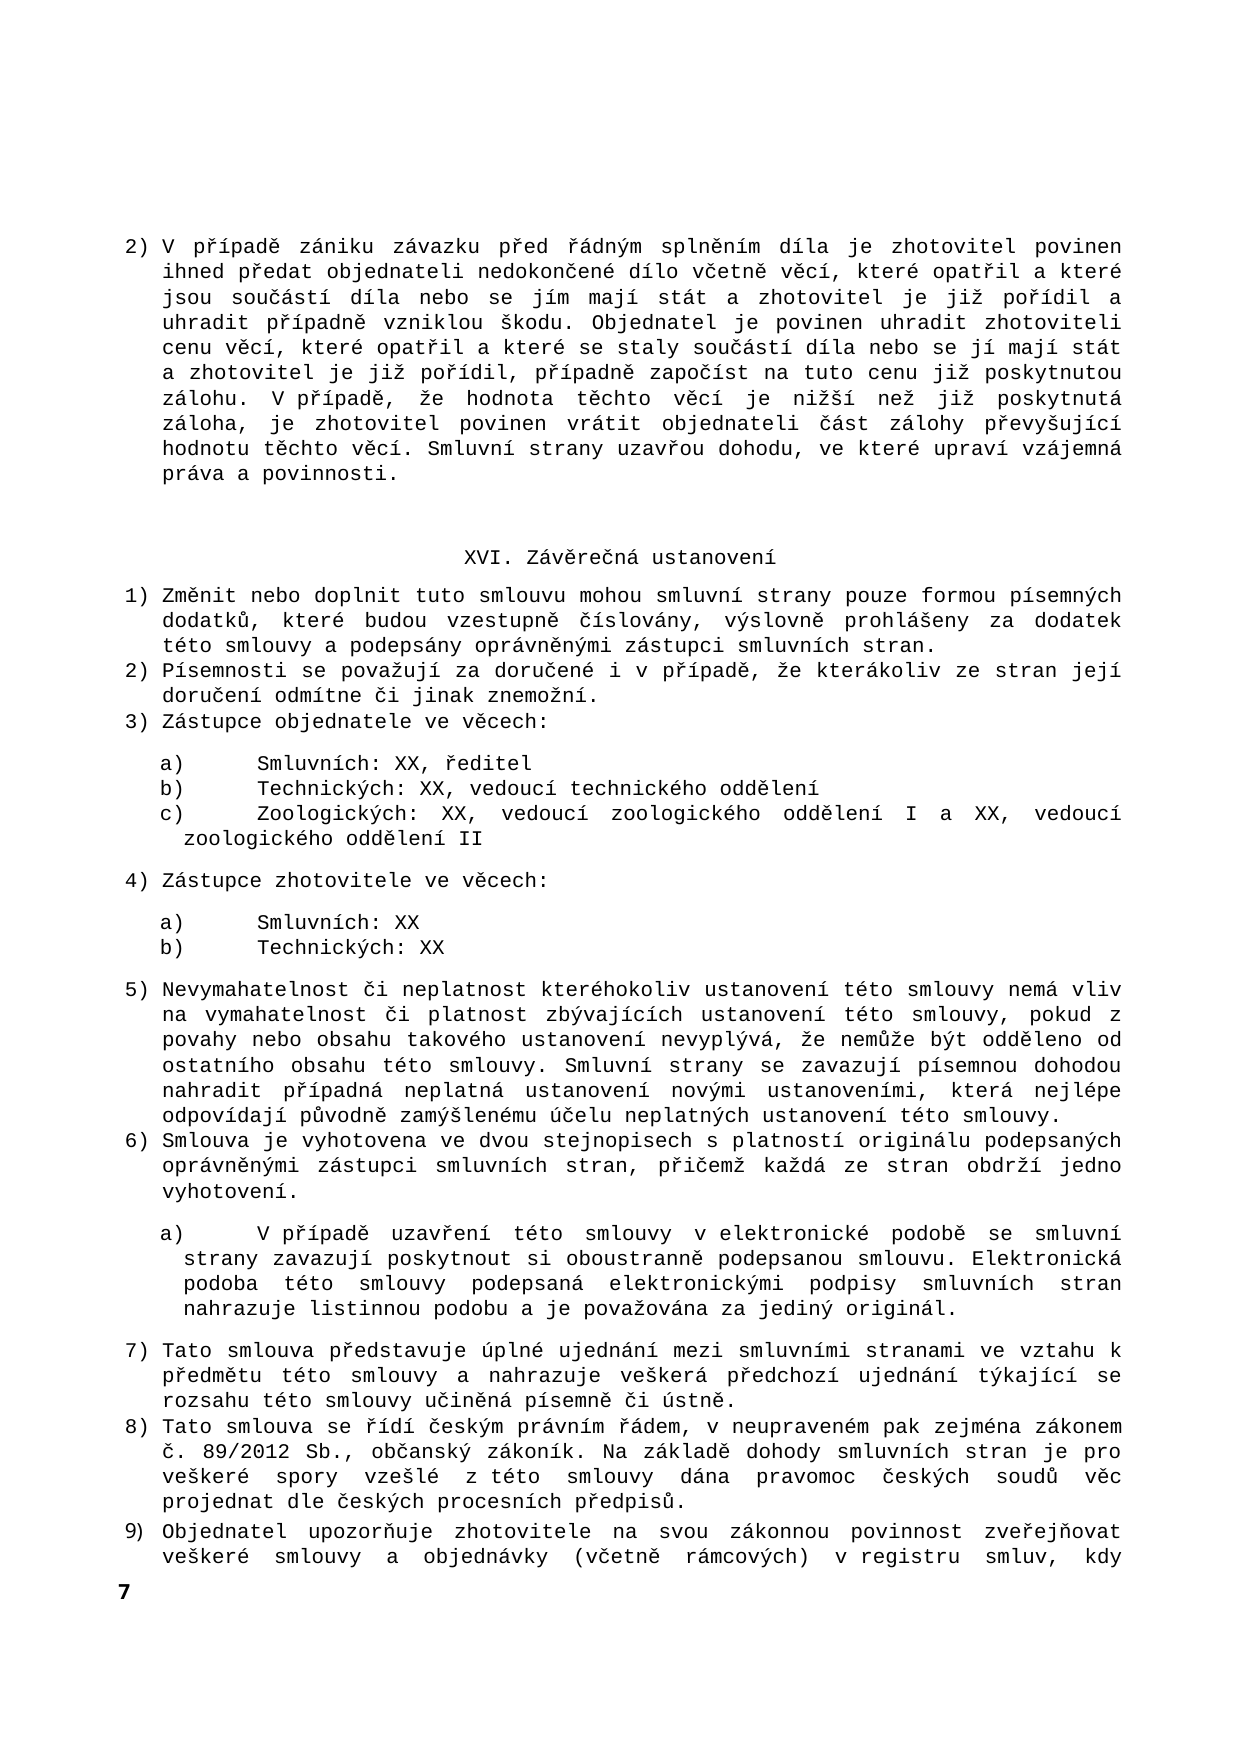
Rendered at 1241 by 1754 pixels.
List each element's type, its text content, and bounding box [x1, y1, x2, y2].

list Technických: XX [159, 937, 1122, 961]
list V případě zániku závazku před řádným splněním díla je zhotovitel povinen ihned předat objednateli nedokončené dílo včetně věcí, které opatřil a které jsou součástí díla nebo se jím mají stát a zhotovitel je již pořídil a uhradit případně vzniklou škodu. Objednatel je povinen uhradit zhotoviteli cenu věcí, které opatřil a které se staly součástí díla nebo se jí mají stát a zhotovitel je již pořídil, případně započíst na tuto cenu již poskytnutou zálohu. V případě, že hodnota těchto věcí je nižší než již poskytnutá záloha, je zhotovitel povinen vrátit objednateli část zálohy převyšující hodnotu těchto věcí. Smluvní strany uzavřou dohodu, ve které upraví vzájemná práva a povinnosti. [124, 236, 1122, 487]
list Tato smlouva se řídí českým právním řádem, v neupraveném pak zejména zákonem č. 89/2012 Sb., občanský zákoník. Na základě dohody smluvních stran je pro veškeré spory vzešlé z této smlouvy dána pravomoc českých soudů věc projednat dle českých procesních předpisů. [124, 1416, 1122, 1515]
list Nevymahatelnost či neplatnost kteréhokoliv ustanovení této smlouvy nemá vliv na vymahatelnost či platnost zbývajících ustanovení této smlouvy, pokud z povahy nebo obsahu takového ustanovení nevyplývá, že nemůže být odděleno od ostatního obsahu této smlouvy. Smluvní strany se zavazují písemnou dohodou nahradit případná neplatná ustanovení novými ustanoveními, která nejlépe odpovídají původně zamýšlenému účelu neplatných ustanovení této smlouvy. [124, 979, 1122, 1129]
list Technických: XX, vedoucí technického oddělení [159, 778, 1122, 801]
list Zoologických: XX, vedoucí zoologického oddělení I a XX, vedoucí zoologického oddělení II [159, 803, 1122, 852]
list Smluvních: XX, ředitel [159, 752, 1122, 776]
list Změnit nebo doplnit tuto smlouvu mohou smluvní strany pouze formou písemných dodatků, které budou vzestupně číslovány, výslovně prohlášeny za dodatek této smlouvy a podepsány oprávněnými zástupci smluvních stran. [124, 584, 1122, 659]
text XVI. Závěrečná ustanovení [118, 547, 1122, 571]
list Písemnosti se považují za doručené i v případě, že kterákoliv ze stran její doručení odmítne či jinak znemožní. [124, 660, 1122, 709]
list Smlouva je vyhotovena ve dvou stejnopisech s platností originálu podepsaných oprávněnými zástupci smluvních stran, přičemž každá ze stran obdrží jedno vyhotovení. [124, 1130, 1122, 1204]
list Objednatel upozorňuje zhotovitele na svou zákonnou povinnost zveřejňovat veškeré smlouvy a objednávky (včetně rámcových) v registru smluv, kdy [124, 1516, 1122, 1570]
list Tato smlouva představuje úplné ujednání mezi smluvními stranami ve vztahu k předmětu této smlouvy a nahrazuje veškerá předchozí ujednání týkající se rozsahu této smlouvy učiněná písemně či ústně. [124, 1340, 1122, 1414]
list V případě uzavření této smlouvy v elektronické podobě se smluvní strany zavazují poskytnout si oboustranně podepsanou smlouvu. Elektronická podoba této smlouvy podepsaná elektronickými podpisy smluvních stran nahrazuje listinnou podobu a je považována za jediný originál. [159, 1222, 1122, 1322]
list Smluvních: XX [159, 912, 1122, 936]
list Zástupce objednatele ve věcech: [124, 711, 1122, 734]
list Zástupce zhotovitele ve věcech: [124, 870, 1122, 894]
